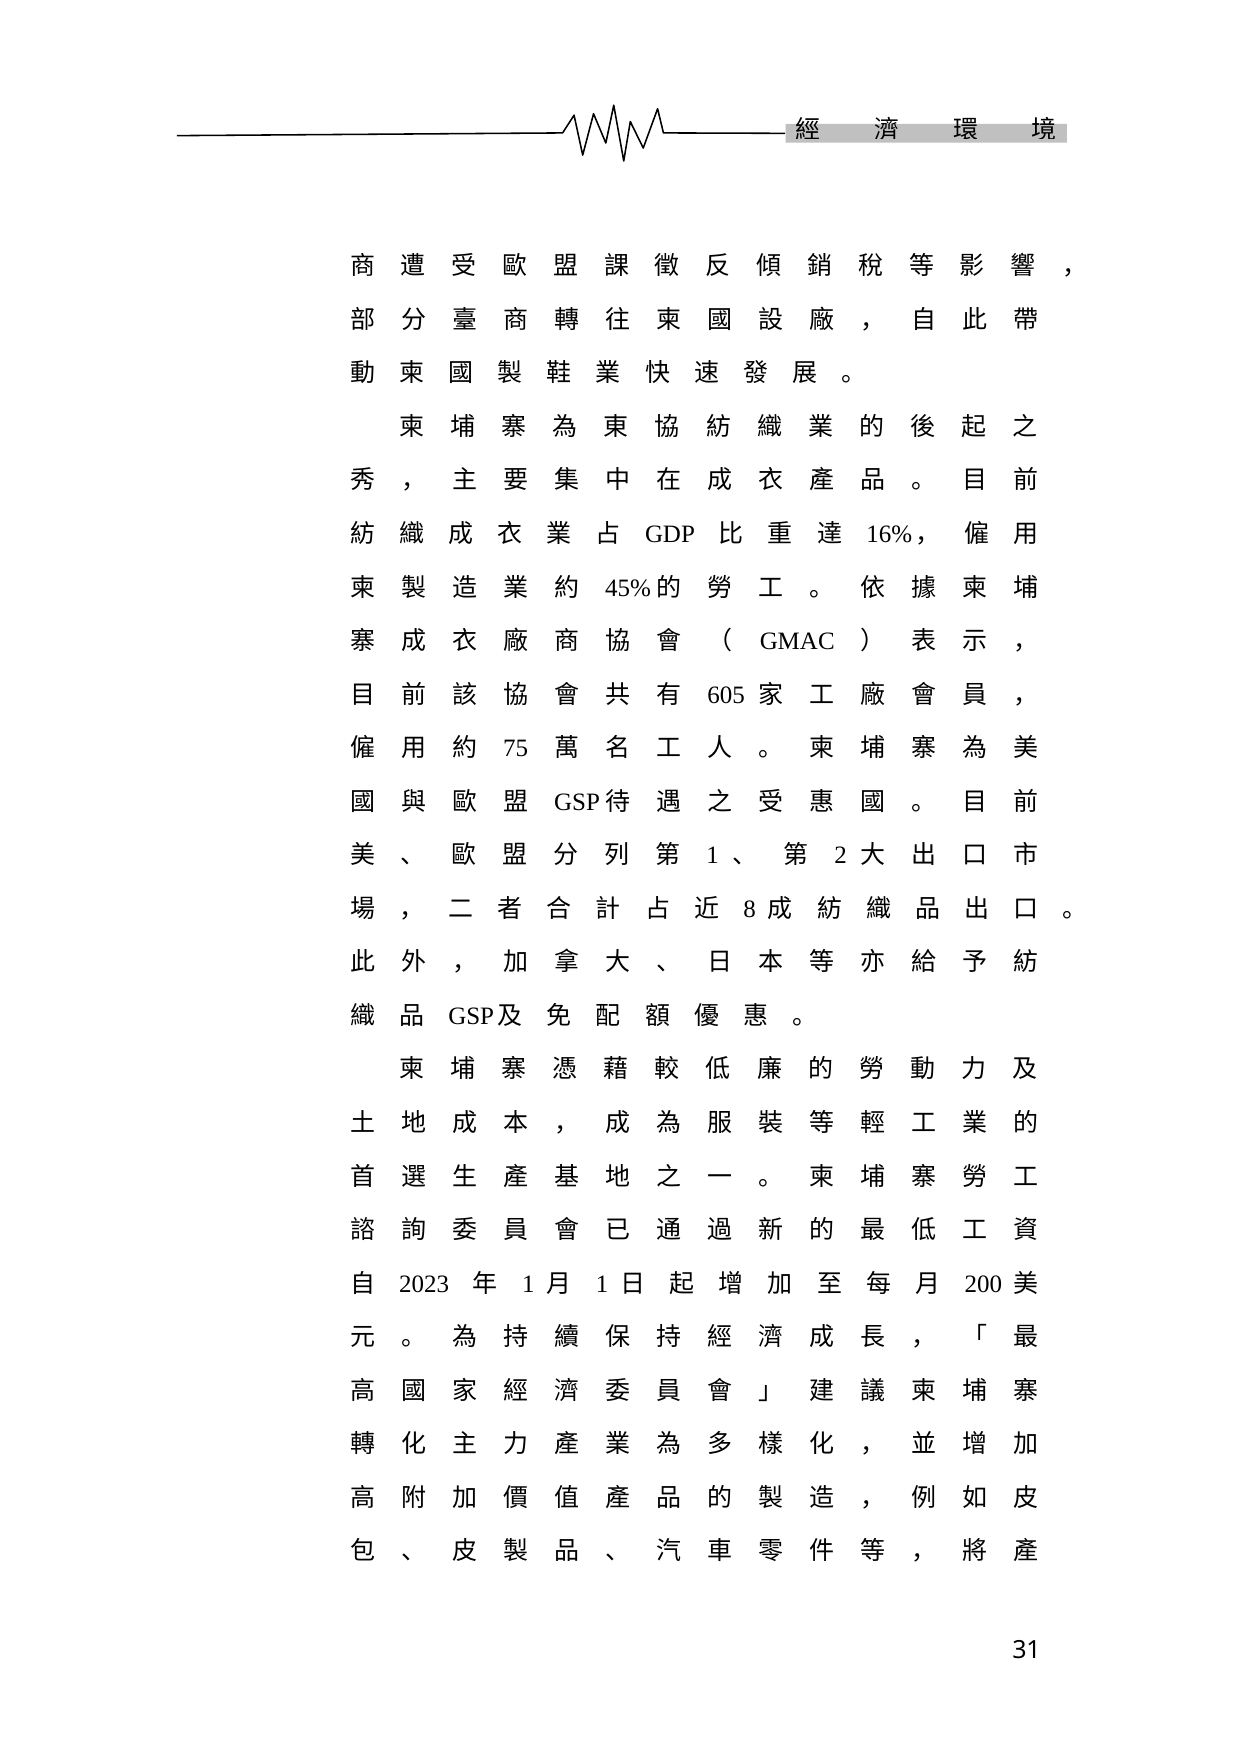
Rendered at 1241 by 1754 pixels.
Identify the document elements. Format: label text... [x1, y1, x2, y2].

text 柬埔寨為東協紡織業的後起之秀，主要集中在成衣產品。目前紡織成衣業占GDP比重達16%，僱用柬製造業約45%的勞工。依據柬埔寨成衣廠商協會（GMAC）表示，目前該協會共有605家工廠會員，僱用約75萬名工人。柬埔寨為美國與歐盟GSP待遇之受惠國。目前美、歐盟分列第1、第2大出口市場，二者合計占近8成紡織品出口。此外，加拿大、日本等亦給予紡織品GSP及免配額優惠。 [325, 398, 1063, 1040]
text 柬埔寨因為工資低廉，早年即吸引外資企業前往投資製鞋業，惟因其總體投資環境不佳，產業基礎薄弱，以致製鞋業之競爭力始終落後越南及中國大陸、印尼等國家。2006年以後因越南製鞋臺商遭受歐盟課徵反傾銷稅等影響，部分臺商轉往柬國設廠，自此帶動柬國製鞋業快速發展。 [325, 237, 1063, 398]
text 柬埔寨憑藉較低廉的勞動力及土地成本，成為服裝等輕工業的首選生產基地之一。柬埔寨勞工諮詢委員會已通過新的最低工資自2023年1月1日起增加至每月200美元。為持續保持經濟成長，「最高國家經濟委員會」建議柬埔寨轉化主力產業為多樣化，並增加高附加價值產品的製造，例如皮包、皮製品、汽車零件等，將產業自勞力密集提升為技術密集。柬埔寨政府推出「2015-2025工業發展政策」（Industrial Development Policy 2015-2025），已計劃增加產業的多樣化，顯示柬埔寨目前正在產業轉型中。 [325, 1040, 1063, 1576]
